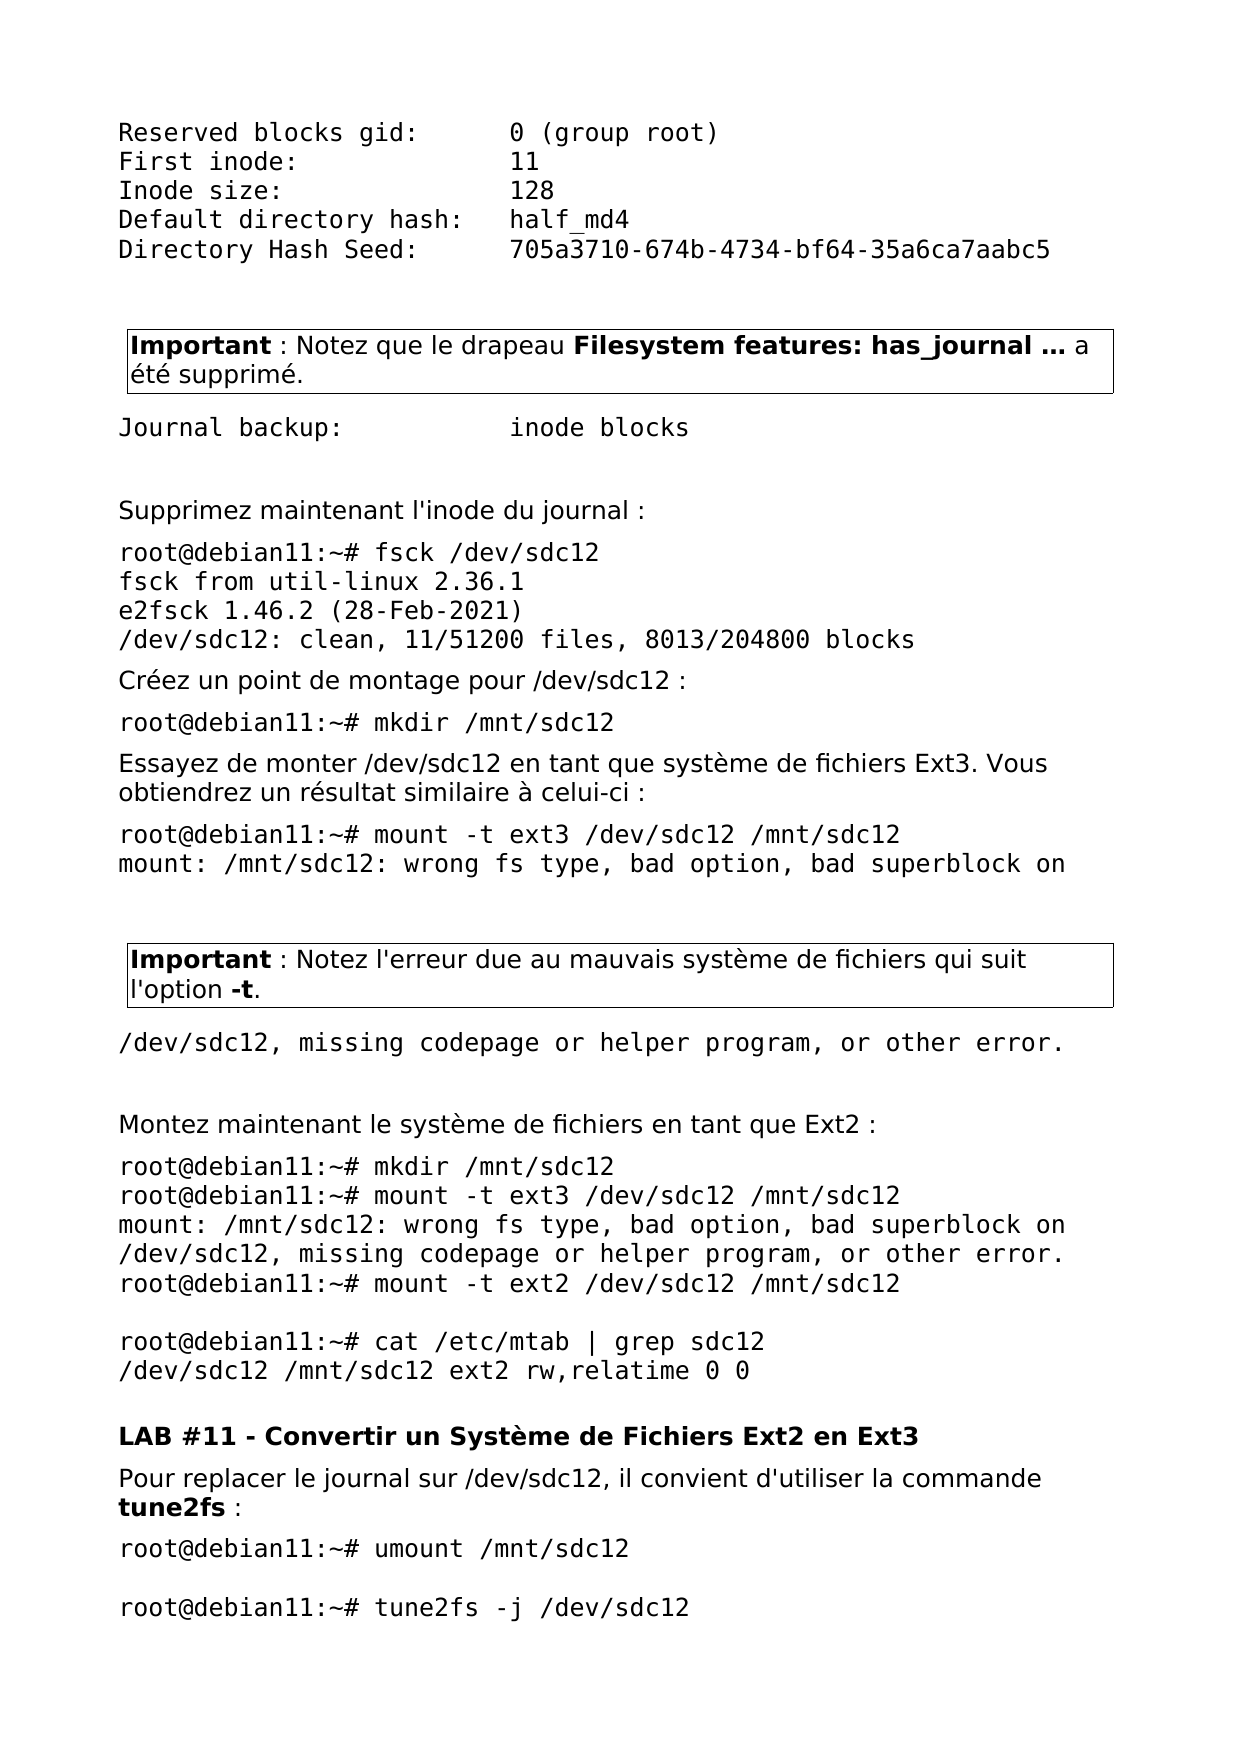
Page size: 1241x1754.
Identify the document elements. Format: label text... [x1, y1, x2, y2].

text root@debian11:~# fsck /dev/sdc12 fsck from util-linux 2.36.1 e2fsck 1.46.2 (28-Feb-2021) /dev/sdc12: clean, 11/51200 files, 8013/204800 blocks [118, 538, 1122, 654]
text Pour replacer le journal sur /dev/sdc12, il convient d'utiliser la commande tune2fs : [118, 1464, 1122, 1522]
text Reserved blocks gid: 0 (group root) First inode: 11 Inode size: 128 Default directory hash: half_md4 Directory Hash Seed: 705a3710-674b-4734-bf64-35a6ca7aabc5 [118, 118, 1122, 305]
text Montez maintenant le système de fichiers en tant que Ext2 : [118, 1110, 1122, 1139]
text Essayez de monter /dev/sdc12 en tant que système de fichiers Ext3. Vous obtiendrez un résultat similaire à celui-ci : [118, 749, 1122, 807]
text root@debian11:~# mount -t ext3 /dev/sdc12 /mnt/sdc12 mount: /mnt/sdc12: wrong fs type, bad option, bad superblock on [118, 820, 1122, 919]
text root@debian11:~# mkdir /mnt/sdc12 root@debian11:~# mount -t ext3 /dev/sdc12 /mnt/sdc12 mount: /mnt/sdc12: wrong fs type, bad option, bad superblock on /dev/sdc12, missing codepage or helper program, or other error. root@debian11:~# mount -t ext2 /dev/sdc12 /mnt/sdc12 root@debian11:~# cat /etc/mtab | grep sdc12 /dev/sdc12 /mnt/sdc12 ext2 rw,relatime 0 0 [118, 1152, 1122, 1385]
text root@debian11:~# umount /mnt/sdc12 root@debian11:~# tune2fs -j /dev/sdc12 [118, 1535, 1122, 1622]
table_header Important : Notez l'erreur due au mauvais système de fichiers qui suit l'option -t. [128, 944, 1113, 1007]
text root@debian11:~# mkdir /mnt/sdc12 [118, 708, 1122, 737]
table_header Important : Notez que le drapeau Filesystem features: has_journal … a été supprimé. [128, 330, 1113, 393]
text /dev/sdc12, missing codepage or helper program, or other error. [118, 1016, 1122, 1057]
text Créez un point de montage pour /dev/sdc12 : [118, 666, 1122, 696]
text Journal backup: inode blocks [118, 402, 1122, 443]
text Supprimez maintenant l'inode du journal : [118, 496, 1122, 525]
subtitle LAB #11 - Convertir un Système de Fichiers Ext2 en Ext3 [118, 1422, 1122, 1451]
